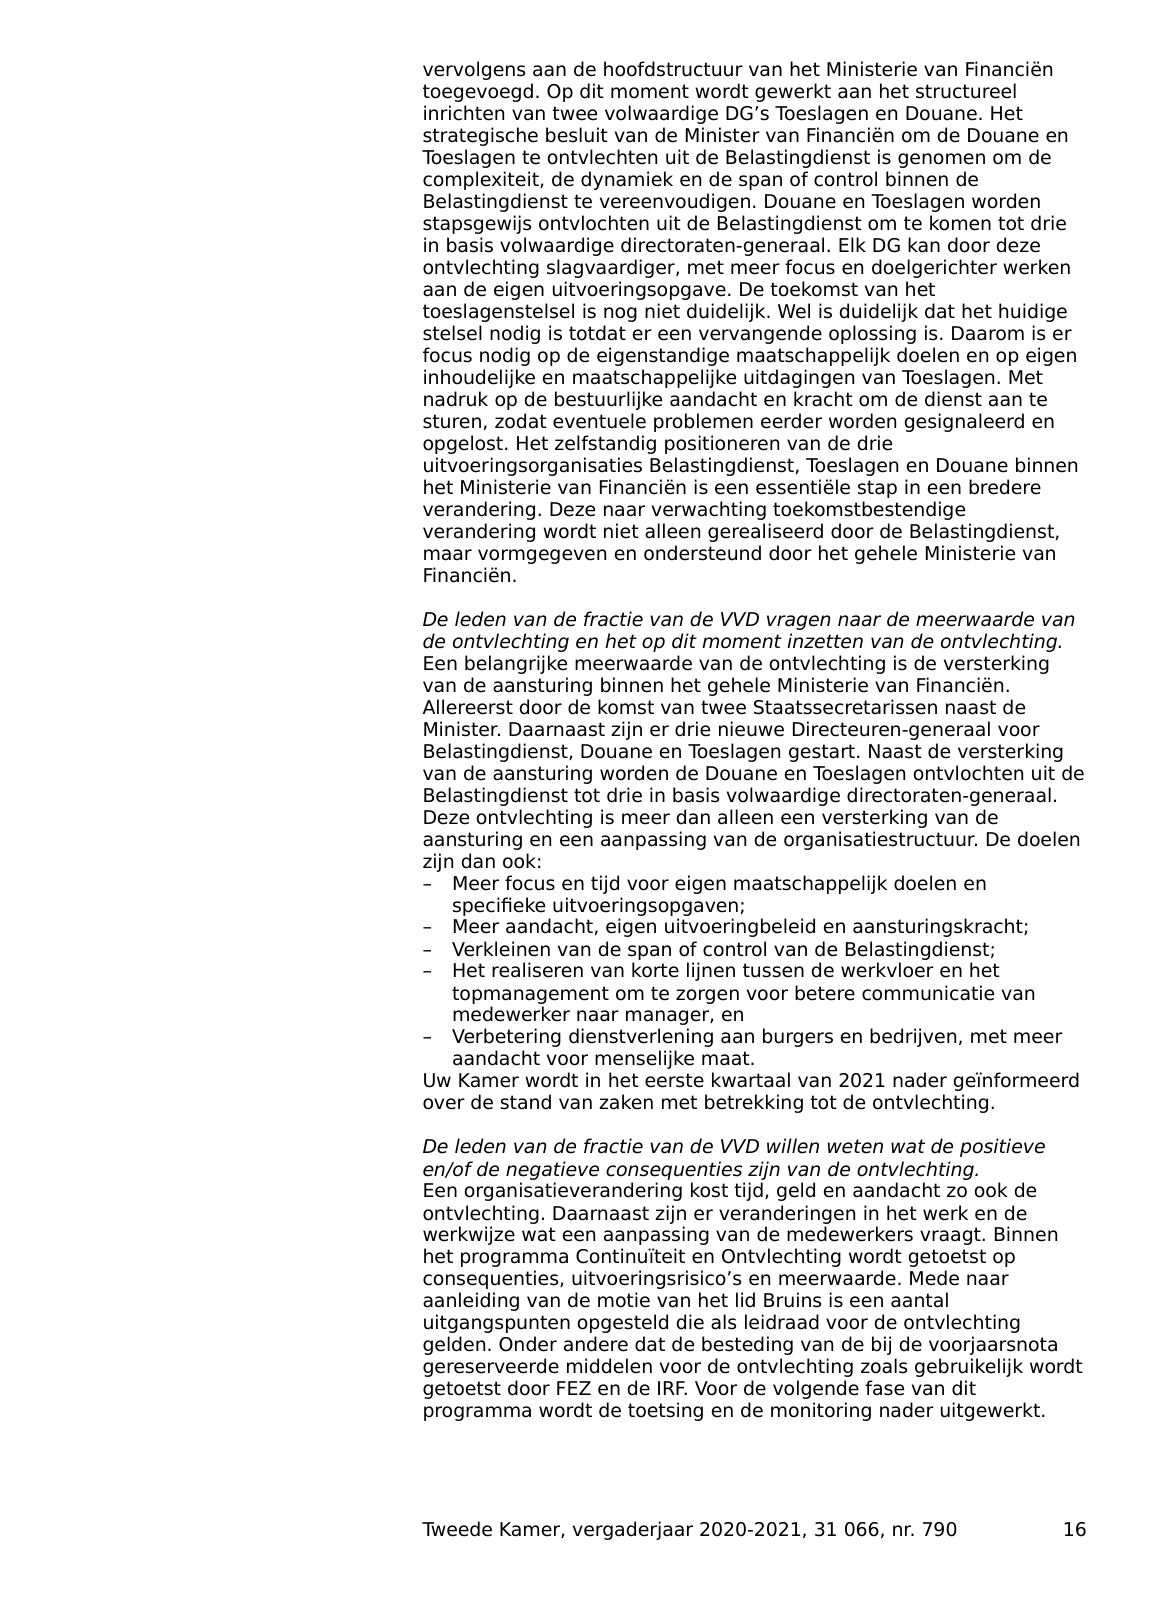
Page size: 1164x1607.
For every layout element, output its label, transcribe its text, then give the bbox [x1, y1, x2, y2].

text – Meer aandacht, eigen uitvoeringbeleid en aansturingskracht; [422, 916, 1087, 938]
text – Verbetering dienstverlening aan burgers en bedrijven, met meer aandacht voor menselijke maat. [422, 1026, 1087, 1070]
text Een organisatieverandering kost tijd, geld en aandacht zo ook de ontvlechting. Daarnaast zijn er veranderingen in het werk en de werkwijze wat een aanpassing van de medewerkers vraagt. Binnen het programma Continuïteit en Ontvlechting wordt getoetst op consequenties, uitvoeringsrisico’s en meerwaarde. Mede naar aanleiding van de motie van het lid Bruins is een aantal uitgangspunten opgesteld die als leidraad voor de ontvlechting gelden. Onder andere dat de besteding van de bij de voorjaarsnota gereserveerde middelen voor de ontvlechting zoals gebruikelijk wordt getoetst door FEZ en de IRF. Voor de volgende fase van dit programma wordt de toetsing en de monitoring nader uitgewerkt. [422, 1180, 1087, 1422]
text vervolgens aan de hoofdstructuur van het Ministerie van Financiën toegevoegd. Op dit moment wordt gewerkt aan het structureel inrichten van twee volwaardige DG’s Toeslagen en Douane. Het strategische besluit van de Minister van Financiën om de Douane en Toeslagen te ontvlechten uit de Belastingdienst is genomen om de complexiteit, de dynamiek en de span of control binnen de Belastingdienst te vereenvoudigen. Douane en Toeslagen worden stapsgewijs ontvlochten uit de Belastingdienst om te komen tot drie in basis volwaardige directoraten-generaal. Elk DG kan door deze ontvlechting slagvaardiger, met meer focus en doelgerichter werken aan de eigen uitvoeringsopgave. De toekomst van het toeslagenstelsel is nog niet duidelijk. Wel is duidelijk dat het huidige stelsel nodig is totdat er een vervangende oplossing is. Daarom is er focus nodig op de eigenstandige maatschappelijk doelen en op eigen inhoudelijke en maatschappelijke uitdagingen van Toeslagen. Met nadruk op de bestuurlijke aandacht en kracht om de dienst aan te sturen, zodat eventuele problemen eerder worden gesignaleerd en opgelost. Het zelfstandig positioneren van de drie uitvoeringsorganisaties Belastingdienst, Toeslagen en Douane binnen het Ministerie van Financiën is een essentiële stap in een bredere verandering. Deze naar verwachting toekomstbestendige verandering wordt niet alleen gerealiseerd door de Belastingdienst, maar vormgegeven en ondersteund door het gehele Ministerie van Financiën. [422, 59, 1087, 587]
text Een belangrijke meerwaarde van de ontvlechting is de versterking van de aansturing binnen het gehele Ministerie van Financiën. Allereerst door de komst van twee Staatssecretarissen naast de Minister. Daarnaast zijn er drie nieuwe Directeuren-generaal voor Belastingdienst, Douane en Toeslagen gestart. Naast de versterking van de aansturing worden de Douane en Toeslagen ontvlochten uit de Belastingdienst tot drie in basis volwaardige directoraten-generaal. Deze ontvlechting is meer dan alleen een versterking van de aansturing en een aanpassing van de organisatiestructuur. De doelen zijn dan ook: [422, 653, 1087, 872]
text – Meer focus en tijd voor eigen maatschappelijk doelen en specifieke uitvoeringsopgaven; [422, 872, 1087, 916]
text Uw Kamer wordt in het eerste kwartaal van 2021 nader geïnformeerd over de stand van zaken met betrekking tot de ontvlechting. [422, 1070, 1087, 1114]
text – Verkleinen van de span of control van de Belastingdienst; [422, 938, 1087, 960]
text – Het realiseren van korte lijnen tussen de werkvloer en het topmanagement om te zorgen voor betere communicatie van medewerker naar manager, en [422, 960, 1087, 1026]
text De leden van de fractie van de VVD vragen naar de meerwaarde van de ontvlechting en het op dit moment inzetten van de ontvlechting. [422, 609, 1087, 653]
text De leden van de fractie van de VVD willen weten wat de positieve en/of de negatieve consequenties zijn van de ontvlechting. [422, 1136, 1087, 1180]
